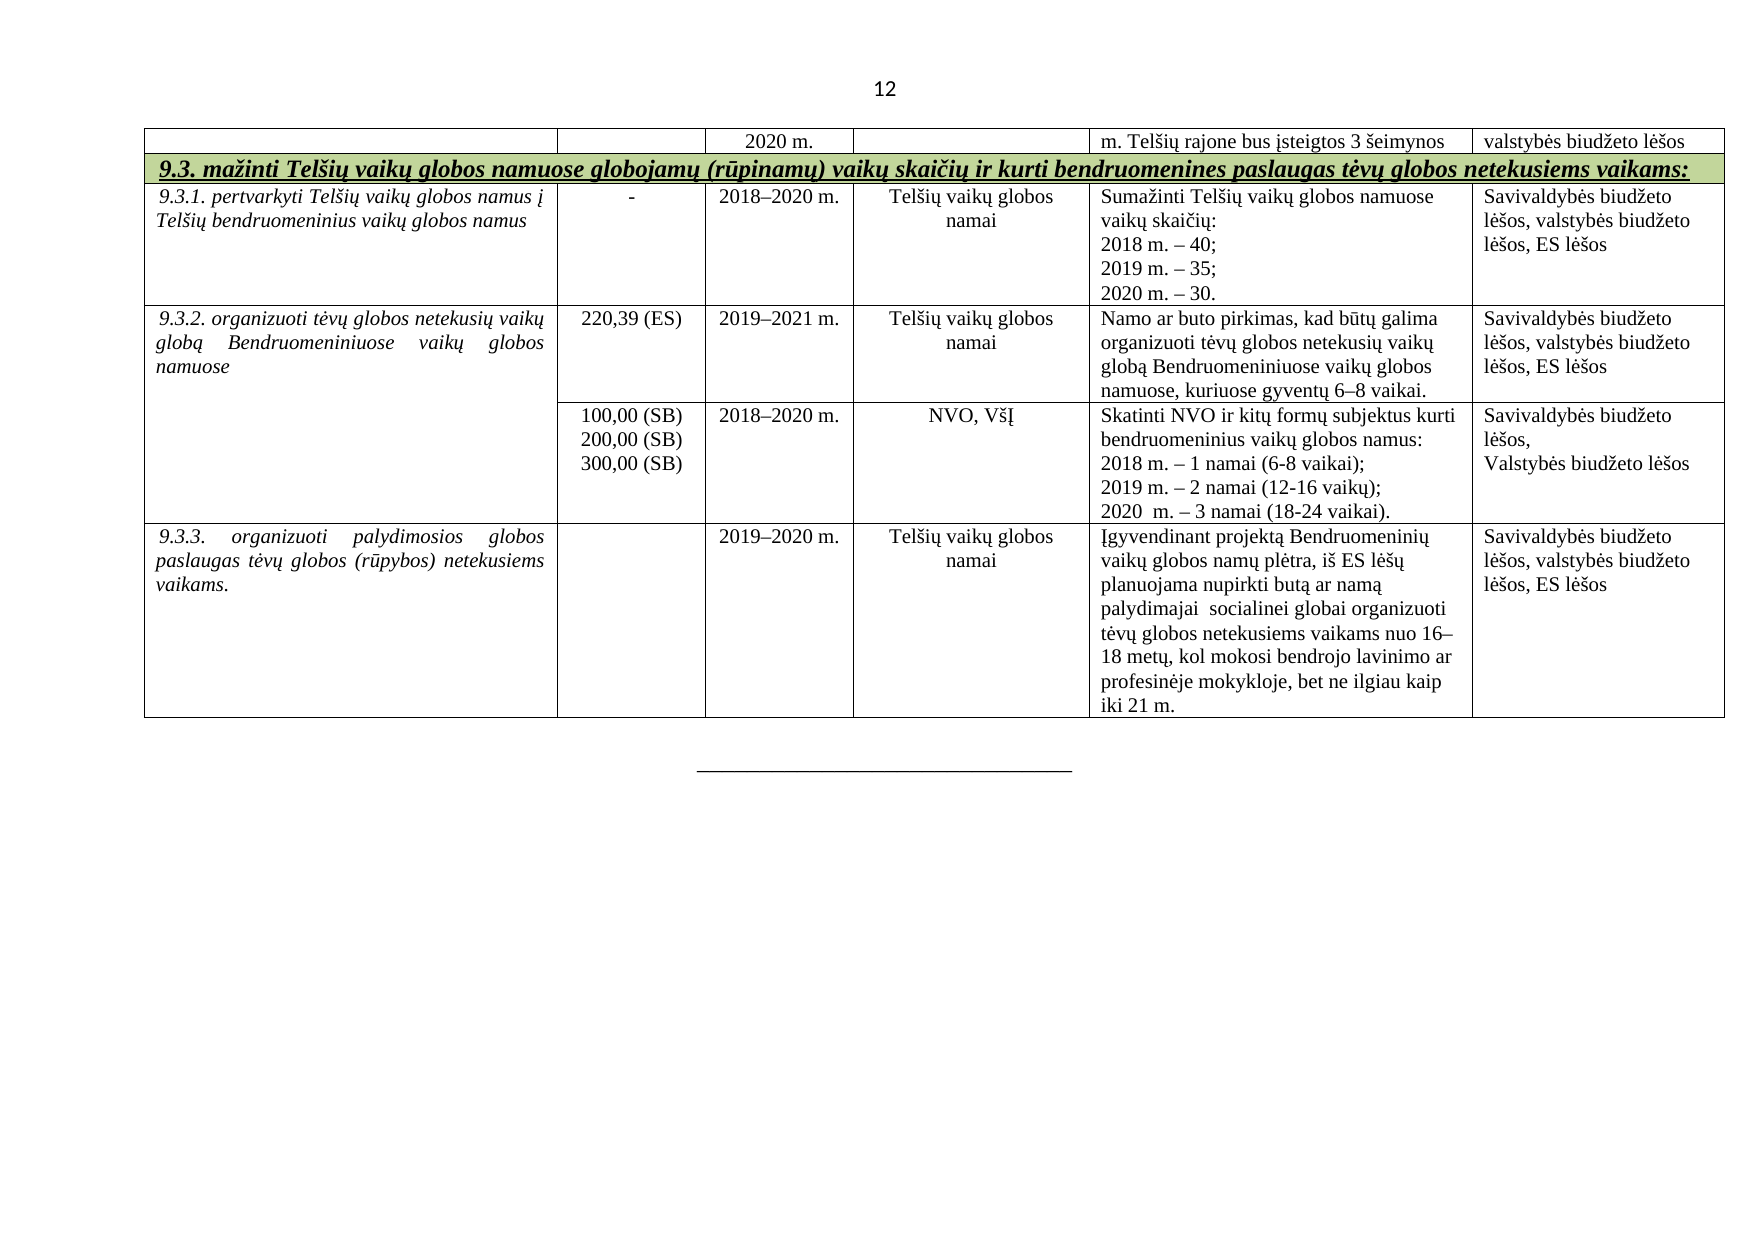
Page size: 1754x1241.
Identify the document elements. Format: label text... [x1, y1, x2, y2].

table_cell [558, 129, 705, 153]
table_cell m. Telšių rajone bus įsteigtos 3 šeimynos [1090, 129, 1472, 153]
table_cell Telšių vaikų globos namai [854, 306, 1089, 402]
table_cell 2019–2021 m. [706, 306, 853, 402]
table_cell 2020 m. [706, 129, 853, 153]
table_cell Savivaldybės biudžeto lėšos, valstybės biudžeto lėšos, ES lėšos [1473, 306, 1724, 402]
table_cell - [558, 184, 705, 304]
table_cell Įgyvendinant projektą Bendruomeninių vaikų globos namų plėtra, iš ES lėšų planuojama nupirkti butą ar namą palydimajai socialinei globai organizuoti tėvų globos netekusiems vaikams nuo 16–18 metų, kol mokosi bendrojo lavinimo ar profesinėje mokykloje, bet ne ilgiau kaip iki 21 m. [1090, 524, 1472, 717]
table_cell [558, 524, 705, 717]
table_cell Telšių vaikų globos namai [854, 524, 1089, 717]
table_cell NVO, VšĮ [854, 403, 1089, 523]
table_cell 220,39 (ES) [558, 306, 705, 402]
table_cell Sumažinti Telšių vaikų globos namuose vaikų skaičių: 2018 m. – 40; 2019 m. – 35; 2020 m. – 30. [1090, 184, 1472, 304]
table_cell 9.3.1. pertvarkyti Telšių vaikų globos namus į Telšių bendruomeninius vaikų globos namus [145, 184, 557, 304]
table_cell Savivaldybės biudžeto lėšos, Valstybės biudžeto lėšos [1473, 403, 1724, 523]
table_cell Savivaldybės biudžeto lėšos, valstybės biudžeto lėšos, ES lėšos [1473, 524, 1724, 717]
table_cell 2018–2020 m. [706, 184, 853, 304]
table_cell 2019–2020 m. [706, 524, 853, 717]
table_cell Telšių vaikų globos namai [854, 184, 1089, 304]
text ______________________________ [89, 746, 1680, 775]
table_cell [145, 129, 557, 153]
table_cell 2018–2020 m. [706, 403, 853, 523]
table_cell valstybės biudžeto lėšos [1473, 129, 1724, 153]
table_cell Namo ar buto pirkimas, kad būtų galima organizuoti tėvų globos netekusių vaikų globą Bendruomeniniuose vaikų globos namuose, kuriuose gyventų 6–8 vaikai. [1090, 306, 1472, 402]
table_cell 9.3. mažinti Telšių vaikų globos namuose globojamų (rūpinamų) vaikų skaičių ir kurti bendruomenines paslaugas tėvų globos netekusiems vaikams: [145, 154, 1724, 183]
table_cell 9.3.2. organizuoti tėvų globos netekusių vaikų globą Bendruomeniniuose vaikų globos namuose [145, 306, 557, 523]
table_cell Savivaldybės biudžeto lėšos, valstybės biudžeto lėšos, ES lėšos [1473, 184, 1724, 304]
table_cell Skatinti NVO ir kitų formų subjektus kurti bendruomeninius vaikų globos namus: 2018 m. – 1 namai (6-8 vaikai); 2019 m. – 2 namai (12-16 vaikų); 2020 m. – 3 namai (18-24 vaikai). [1090, 403, 1472, 523]
table_cell [854, 129, 1089, 153]
table_cell 100,00 (SB) 200,00 (SB) 300,00 (SB) [558, 403, 705, 523]
table_cell 9.3.3. organizuoti palydimosios globos paslaugas tėvų globos (rūpybos) netekusiems vaikams. [145, 524, 557, 717]
